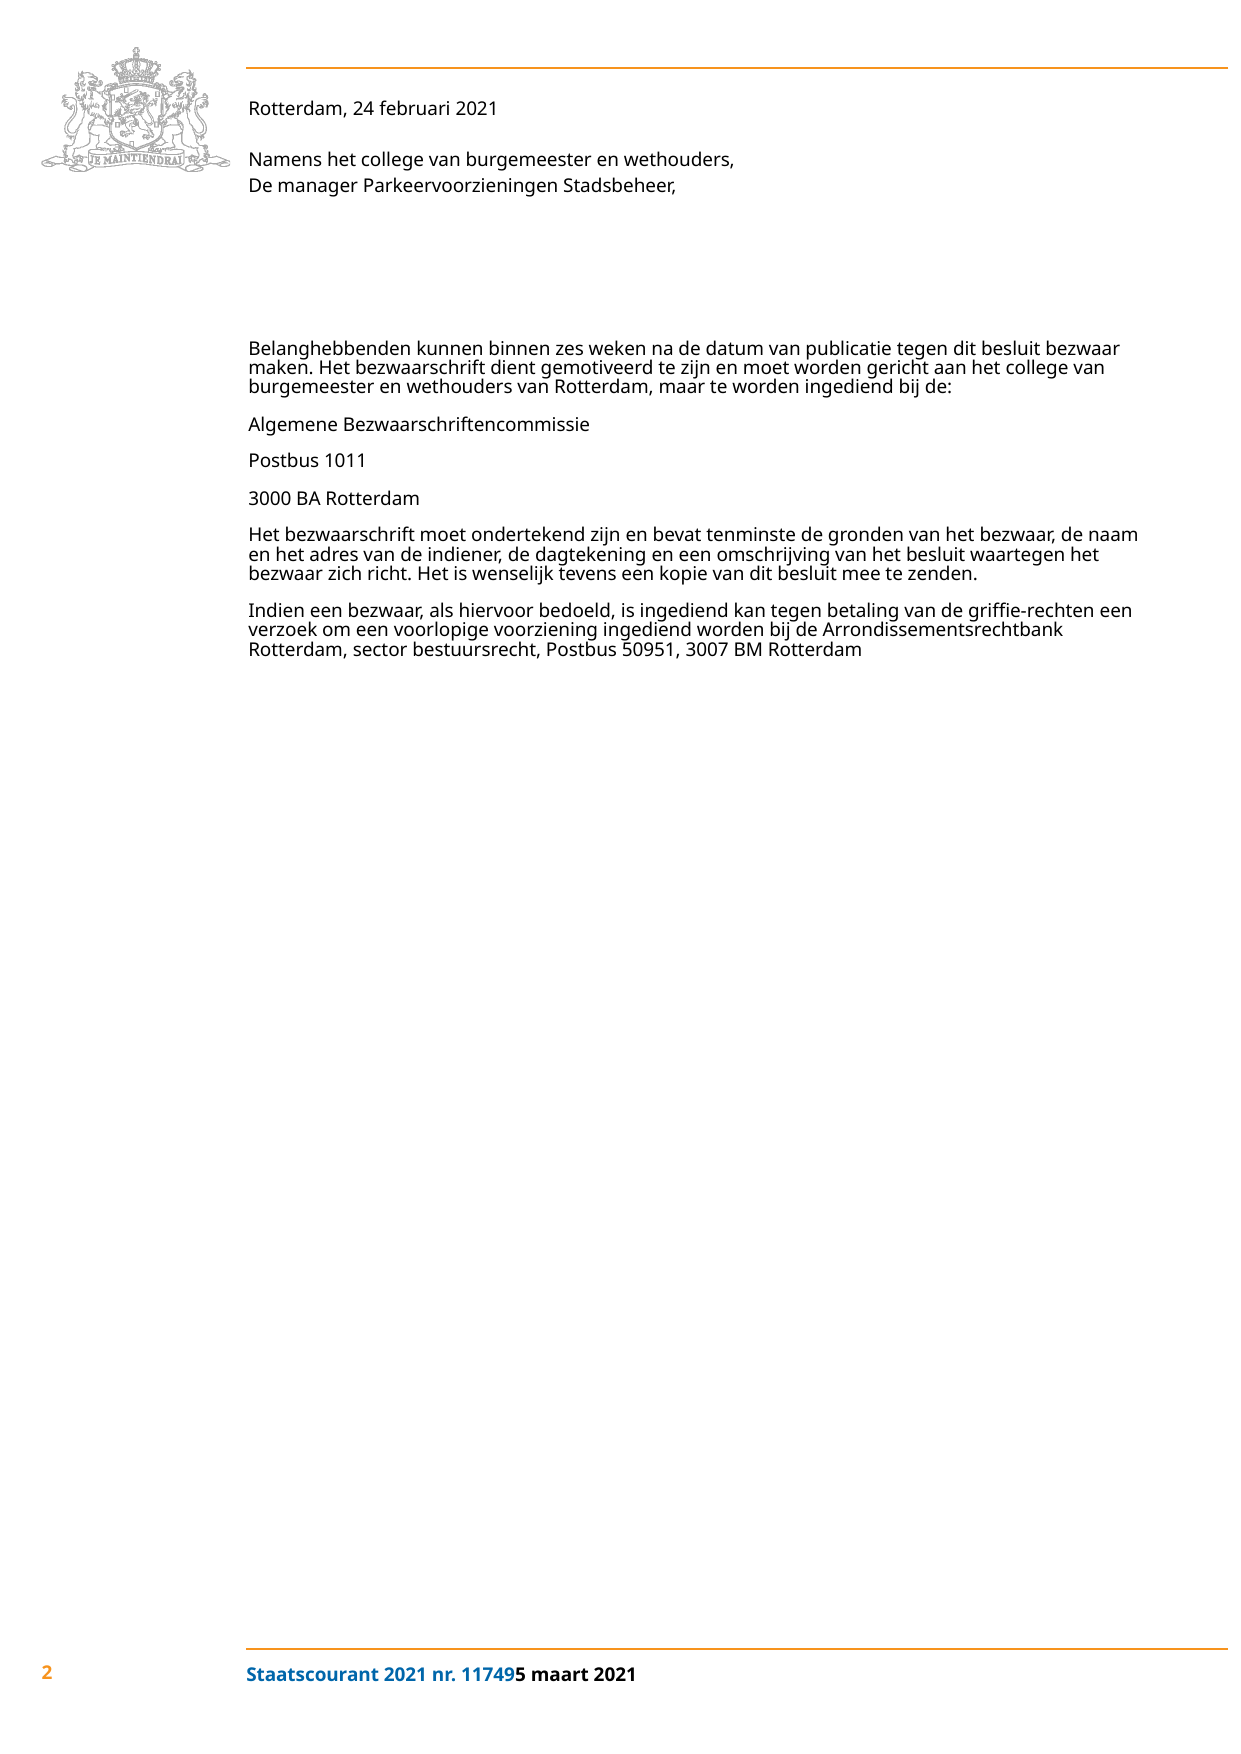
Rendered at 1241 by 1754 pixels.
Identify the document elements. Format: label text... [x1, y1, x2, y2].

text Indien een bezwaar, als hiervoor bedoeld, is ingediend kan tegen betaling van de griffie-rechten een verzoek om een voorlopige voorziening ingediend worden bij de Arrondissementsrechtbank Rotterdam, sector bestuursrecht, Postbus 50951, 3007 BM Rotterdam [248, 602, 1152, 660]
text Belanghebbenden kunnen binnen zes weken na de datum van publicatie tegen dit besluit bezwaar maken. Het bezwaarschrift dient gemotiveerd te zijn en moet worden gericht aan het college van burgemeester en wethouders van Rotterdam, maar te worden ingediend bij de: [248, 340, 1152, 398]
text Het bezwaarschrift moet ondertekend zijn en bevat tenminste de gronden van het bezwaar, de naam en het adres van de indiener, de dagtekening en een omschrijving van het besluit waartegen het bezwaar zich richt. Het is wenselijk tevens een kopie van dit besluit mee te zenden. [248, 526, 1152, 584]
text De manager Parkeervoorzieningen Stadsbeheer, [248, 172, 1152, 198]
text Postbus 1011 [248, 452, 1152, 472]
text 3000 BA Rotterdam [248, 489, 1152, 509]
picture [41, 47, 231, 172]
text Namens het college van burgemeester en wethouders, [248, 146, 1152, 172]
text Rotterdam, 24 februari 2021 [248, 95, 1152, 121]
text Algemene Bezwaarschriftencommissie [248, 416, 1152, 435]
